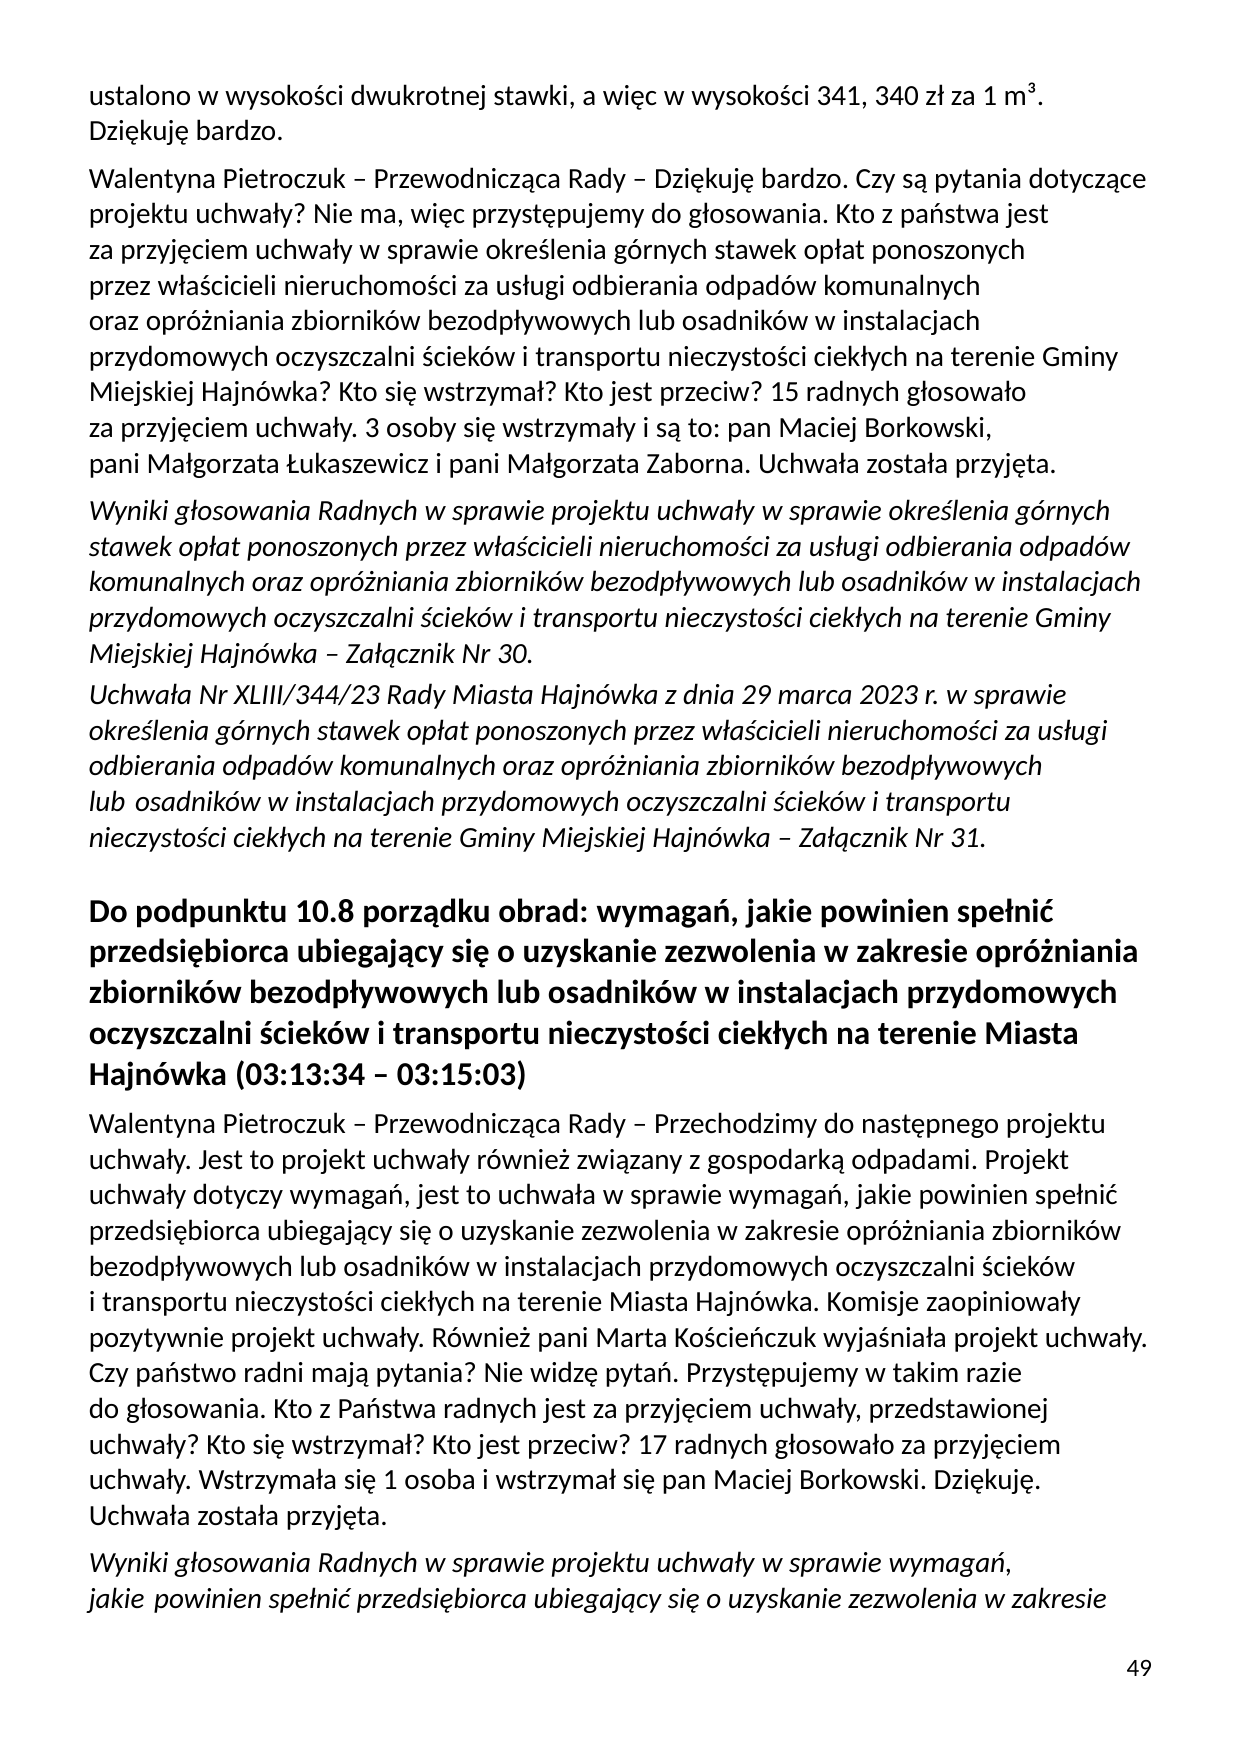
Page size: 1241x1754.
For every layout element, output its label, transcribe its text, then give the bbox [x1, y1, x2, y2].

text Wyniki głosowania Radnych w sprawie projektu uchwały w sprawie określenia górnych stawek opłat ponoszonych przez właścicieli nieruchomości za usługi odbierania odpadów komunalnych oraz opróżniania zbiorników bezodpływowych lub osadników w instalacjach przydomowych oczyszczalni ścieków i transportu nieczystości ciekłych na terenie Gminy Miejskiej Hajnówka – Załącznik Nr 30. [88, 492, 1152, 670]
text Walentyna Pietroczuk – Przewodnicząca Rady – Przechodzimy do następnego projektu uchwały. Jest to projekt uchwały również związany z gospodarką odpadami. Projekt uchwały dotyczy wymagań, jest to uchwała w sprawie wymagań, jakie powinien spełnić przedsiębiorca ubiegający się o uzyskanie zezwolenia w zakresie opróżniania zbiorników bezodpływowych lub osadników w instalacjach przydomowych oczyszczalni ścieków i transportu nieczystości ciekłych na terenie Miasta Hajnówka. Komisje zaopiniowały pozytywnie projekt uchwały. Również pani Marta Kościeńczuk wyjaśniała projekt uchwały. Czy państwo radni mają pytania? Nie widzę pytań. Przystępujemy w takim razie do głosowania. Kto z Państwa radnych jest za przyjęciem uchwały, przedstawionej uchwały? Kto się wstrzymał? Kto jest przeciw? 17 radnych głosowało za przyjęciem uchwały. Wstrzymała się 1 osoba i wstrzymał się pan Maciej Borkowski. Dziękuję. Uchwała została przyjęta. [88, 1105, 1152, 1533]
text Wyniki głosowania Radnych w sprawie projektu uchwały w sprawie wymagań, jakie powinien spełnić przedsiębiorca ubiegający się o uzyskanie zezwolenia w zakresie [88, 1544, 1152, 1616]
text ustalono w wysokości dwukrotnej stawki, a więc w wysokości 341, 340 zł za 1 m³. Dziękuję bardzo. [88, 77, 1152, 148]
text Walentyna Pietroczuk – Przewodnicząca Rady – Dziękuję bardzo. Czy są pytania dotyczące projektu uchwały? Nie ma, więc przystępujemy do głosowania. Kto z państwa jest za przyjęciem uchwały w sprawie określenia górnych stawek opłat ponoszonych przez właścicieli nieruchomości za usługi odbierania odpadów komunalnych oraz opróżniania zbiorników bezodpływowych lub osadników w instalacjach przydomowych oczyszczalni ścieków i transportu nieczystości ciekłych na terenie Gminy Miejskiej Hajnówka? Kto się wstrzymał? Kto jest przeciw? 15 radnych głosowało za przyjęciem uchwały. 3 osoby się wstrzymały i są to: pan Maciej Borkowski, pani Małgorzata Łukaszewicz i pani Małgorzata Zaborna. Uchwała została przyjęta. [88, 160, 1152, 480]
text Uchwała Nr XLIII/344/23 Rady Miasta Hajnówka z dnia 29 marca 2023 r. w sprawie określenia górnych stawek opłat ponoszonych przez właścicieli nieruchomości za usługi odbierania odpadów komunalnych oraz opróżniania zbiorników bezodpływowych lub osadników w instalacjach przydomowych oczyszczalni ścieków i transportu nieczystości ciekłych na terenie Gminy Miejskiej Hajnówka – Załącznik Nr 31. [88, 676, 1152, 854]
subtitle Do podpunktu 10.8 porządku obrad: wymagań, jakie powinien spełnić przedsiębiorca ubiegający się o uzyskanie zezwolenia w zakresie opróżniania zbiorników bezodpływowych lub osadników w instalacjach przydomowych oczyszczalni ścieków i transportu nieczystości ciekłych na terenie Miasta Hajnówka (03:13:34 – 03:15:03) [88, 890, 1152, 1093]
